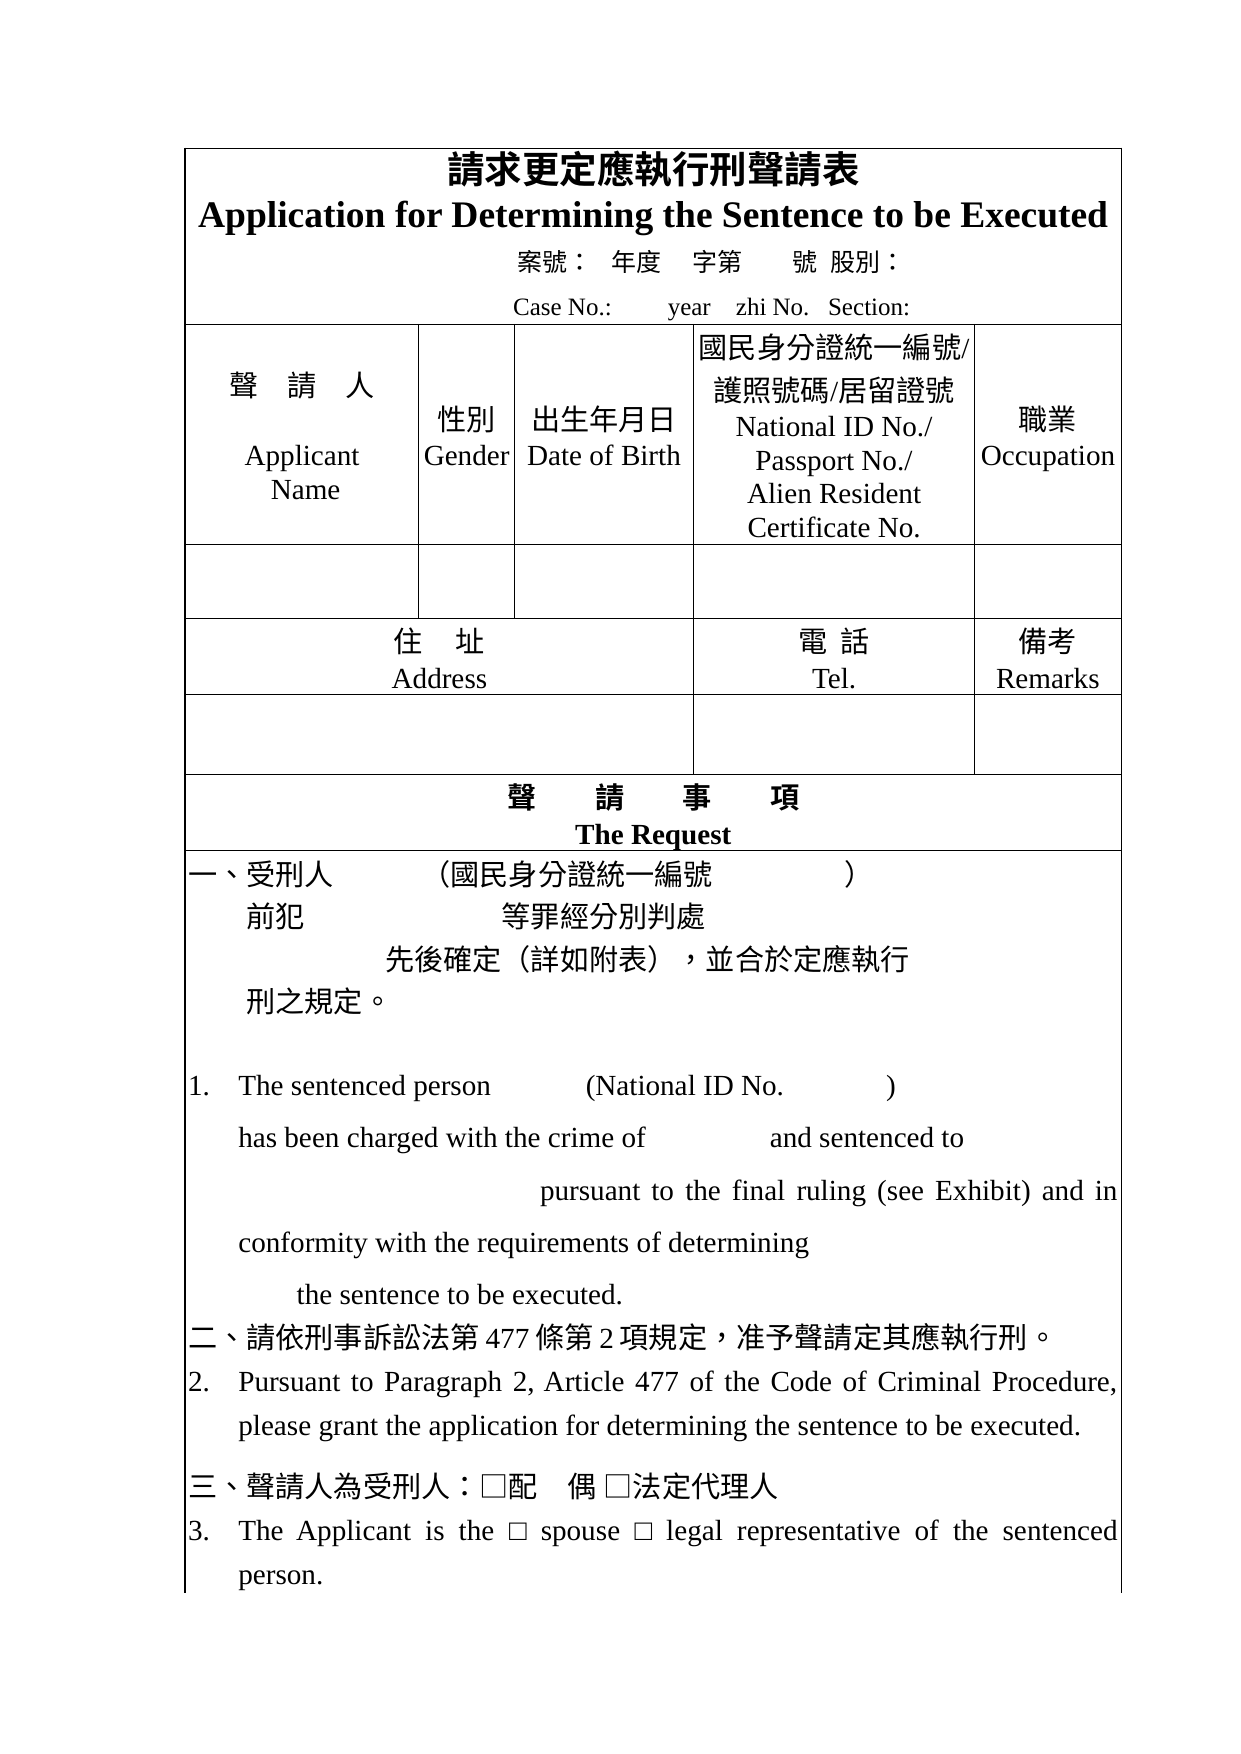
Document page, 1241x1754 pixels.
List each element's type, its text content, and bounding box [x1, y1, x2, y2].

table_cell 聲 請 人 Applicant Name [186, 325, 418, 543]
table_cell 電 話 Tel. [694, 619, 974, 694]
table_cell [419, 545, 514, 617]
table_cell 職業 Occupation [975, 325, 1121, 543]
table_cell 一、受刑人 （國民身分證統一編號 ） 前犯 等罪經分別判處 先後確定（詳如附表），並合於定應執行 刑之規定。 1. The sentenced person (National ID No. ) has been charged with the crime of and sentenced to pursuant to the final ruling (see Exhibit) and in conformity with the requirements of determining the sentence to be executed. 二、請依刑事訴訟法第477條第2項規定，准予聲請定其應執行刑。 2. Pursuant to Paragraph 2, Article 477 of the Code of Criminal Procedure, please grant the application for determining the sentence to be executed. 三、聲請人為受刑人：□配 偶 □法定代理人 3. The Applicant is the □ spouse □ legal representative of the sentenced person. [186, 851, 1121, 1593]
table_cell 備考 Remarks [975, 619, 1121, 694]
table_cell 出生年月日 Date of Birth [515, 325, 693, 543]
table_cell 住 址 Address [186, 619, 693, 694]
table_cell [975, 545, 1121, 617]
table_cell [186, 695, 693, 773]
table_cell [186, 545, 418, 617]
table_cell [694, 545, 974, 617]
table_cell [975, 695, 1121, 773]
table_cell [515, 545, 693, 617]
table_cell 聲 請 事 項 The Request [186, 775, 1121, 850]
table_cell 國民身分證統一編號/護照號碼/居留證號 National ID No./ Passport No./ Alien Resident Certificate No. [694, 325, 974, 543]
table_cell [694, 695, 974, 773]
table_cell 性別 Gender [419, 325, 514, 543]
table_header 請求更定應執行刑聲請表 Application for Determining the Sentence to be Executed 案號： 年度 字第 號 股別： Case No.: year zhi No. Section: [186, 149, 1121, 324]
